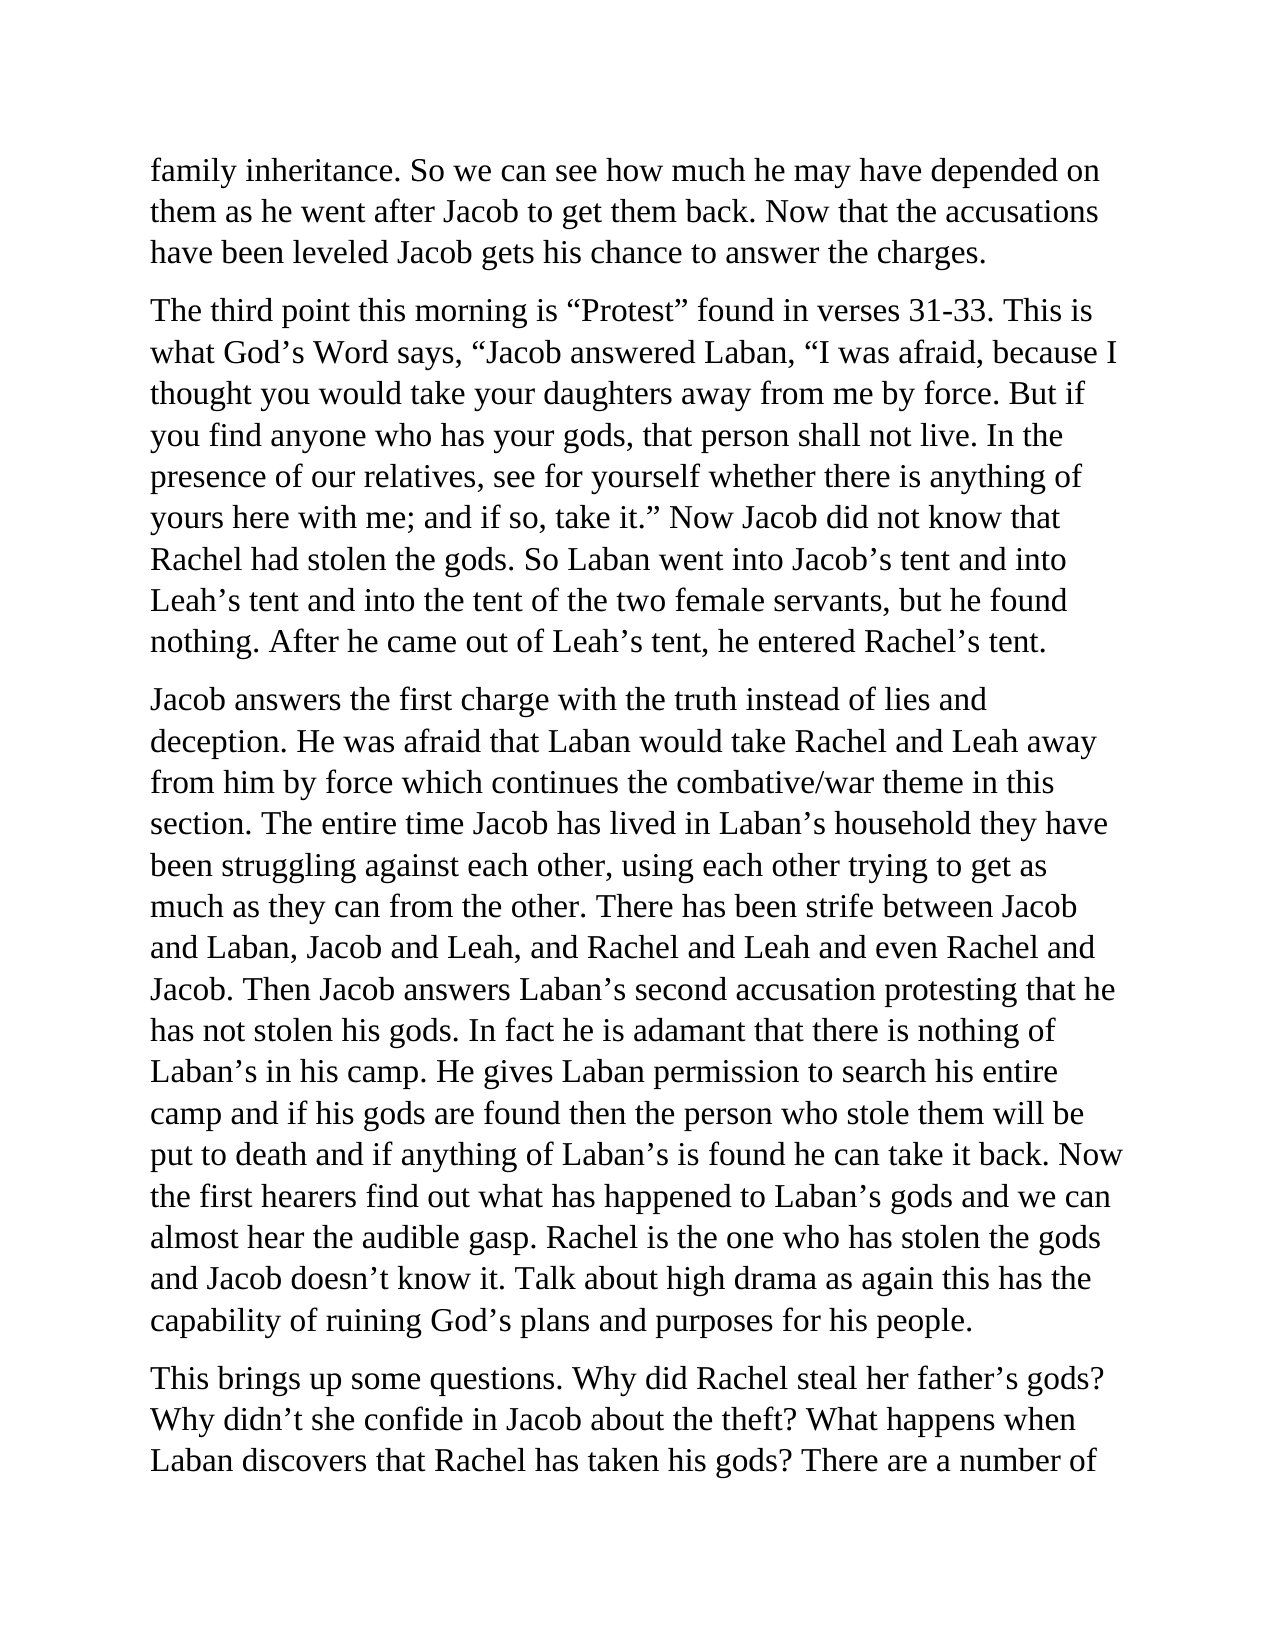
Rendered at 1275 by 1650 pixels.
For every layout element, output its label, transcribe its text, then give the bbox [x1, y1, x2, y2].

text The third point this morning is “Protest” found in verses 31-33. This is what God’s Word says, “Jacob answered Laban, “I was afraid, because I thought you would take your daughters away from me by force. But if you find anyone who has your gods, that person shall not live. In the presence of our relatives, see for yourself whether there is anything of yours here with me; and if so, take it.” Now Jacob did not know that Rachel had stolen the gods. So Laban went into Jacob’s tent and into Leah’s tent and into the tent of the two female servants, but he found nothing. After he came out of Leah’s tent, he entered Rachel’s tent. [150, 291, 1125, 660]
text family inheritance. So we can see how much he may have depended on them as he went after Jacob to get them back. Now that the accusations have been leveled Jacob gets his chance to answer the charges. [150, 150, 1125, 271]
text This brings up some questions. Why did Rachel steal her father’s gods? Why didn’t she confide in Jacob about the theft? What happens when Laban discovers that Rachel has taken his gods? There are a number of [150, 1358, 1125, 1479]
text Jacob answers the first charge with the truth instead of lies and deception. He was afraid that Laban would take Rachel and Leah away from him by force which continues the combative/war theme in this section. The entire time Jacob has lived in Laban’s household they have been struggling against each other, using each other trying to get as much as they can from the other. There has been strife between Jacob and Laban, Jacob and Leah, and Rachel and Leah and even Rachel and Jacob. Then Jacob answers Laban’s second accusation protesting that he has not stolen his gods. In fact he is adamant that there is nothing of Laban’s in his camp. He gives Laban permission to search his entire camp and if his gods are found then the person who stole them will be put to death and if anything of Laban’s is found he can take it back. Now the first hearers find out what has happened to Laban’s gods and we can almost hear the audible gasp. Rachel is the one who has stolen the gods and Jacob doesn’t know it. Talk about high drama as again this has the capability of ruining God’s plans and purposes for his people. [150, 679, 1125, 1338]
